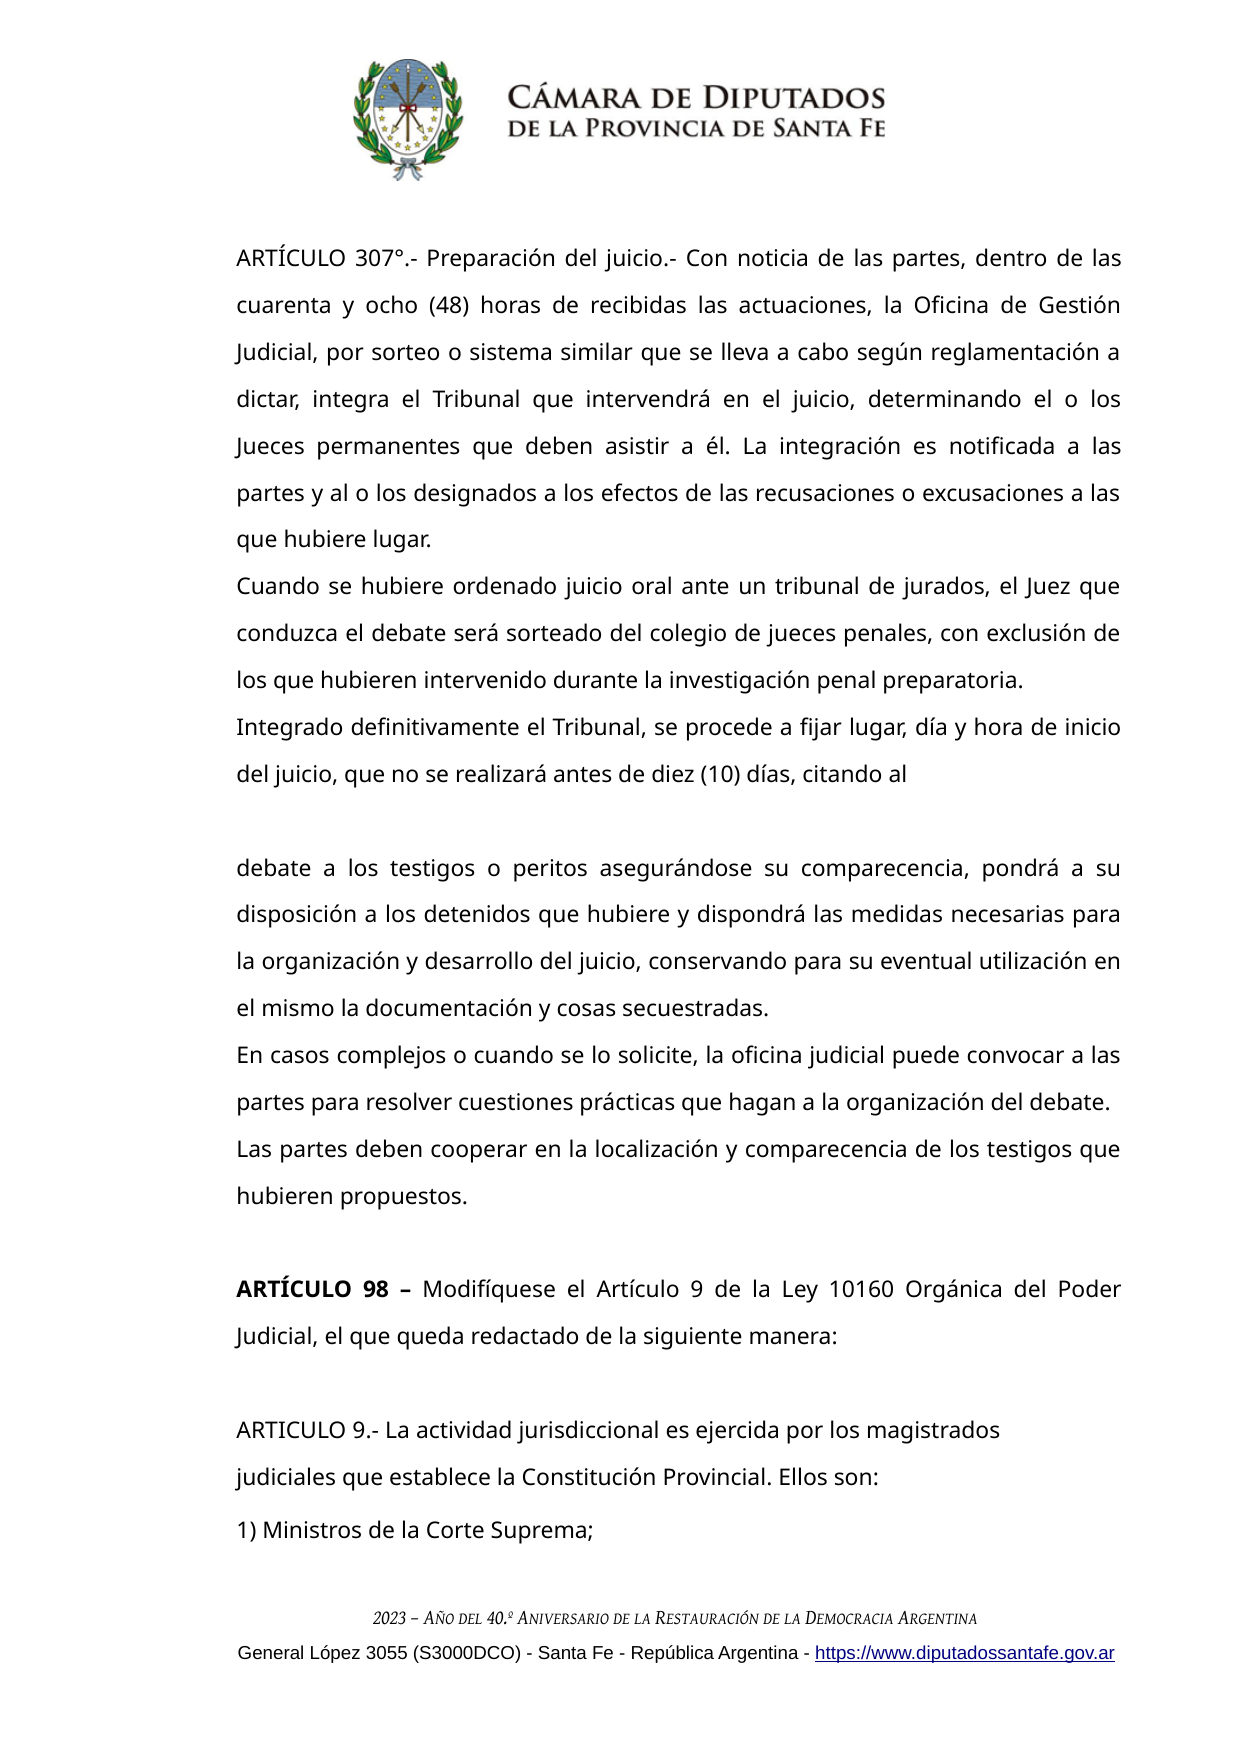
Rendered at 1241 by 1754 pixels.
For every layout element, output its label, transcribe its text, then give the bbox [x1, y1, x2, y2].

text Cuando se hubiere ordenado juicio oral ante un tribunal de jurados, el Juez que conduzca el debate será sorteado del colegio de jueces penales, con exclusión de los que hubieren intervenido durante la investigación penal preparatoria. [236, 570, 1122, 695]
text 1) Ministros de la Corte Suprema; [236, 1514, 1122, 1545]
text En casos complejos o cuando se lo solicite, la oficina judicial puede convocar a las partes para resolver cuestiones prácticas que hagan a la organización del debate. [236, 1039, 1122, 1117]
text ARTÍCULO 307°.- Preparación del juicio.- Con noticia de las partes, dentro de las cuarenta y ocho (48) horas de recibidas las actuaciones, la Oficina de Gestión Judicial, por sorteo o sistema similar que se lleva a cabo según reglamentación a dictar, integra el Tribunal que intervendrá en el juicio, determinando el o los Jueces permanentes que deben asistir a él. La integración es notificada a las partes y al o los designados a los efectos de las recusaciones o excusaciones a las que hubiere lugar. [236, 242, 1122, 555]
text ARTICULO 9.- La actividad jurisdiccional es ejercida por los magistrados [236, 1414, 1122, 1445]
text Integrado definitivamente el Tribunal, se procede a fijar lugar, día y hora de inicio del juicio, que no se realizará antes de diez (10) días, citando al [236, 711, 1122, 789]
text ARTÍCULO 98 – Modifíquese el Artículo 9 de la Ley 10160 Orgánica del Poder Judicial, el que queda redactado de la siguiente manera: [236, 1273, 1122, 1352]
text Las partes deben cooperar en la localización y comparecencia de los testigos que hubieren propuestos. [236, 1133, 1122, 1211]
text debate a los testigos o peritos asegurándose su comparecencia, pondrá a su disposición a los detenidos que hubiere y dispondrá las medidas necesarias para la organización y desarrollo del juicio, conservando para su eventual utilización en el mismo la documentación y cosas secuestradas. [236, 852, 1122, 1023]
text judiciales que establece la Constitución Provincial. Ellos son: [236, 1461, 1122, 1492]
